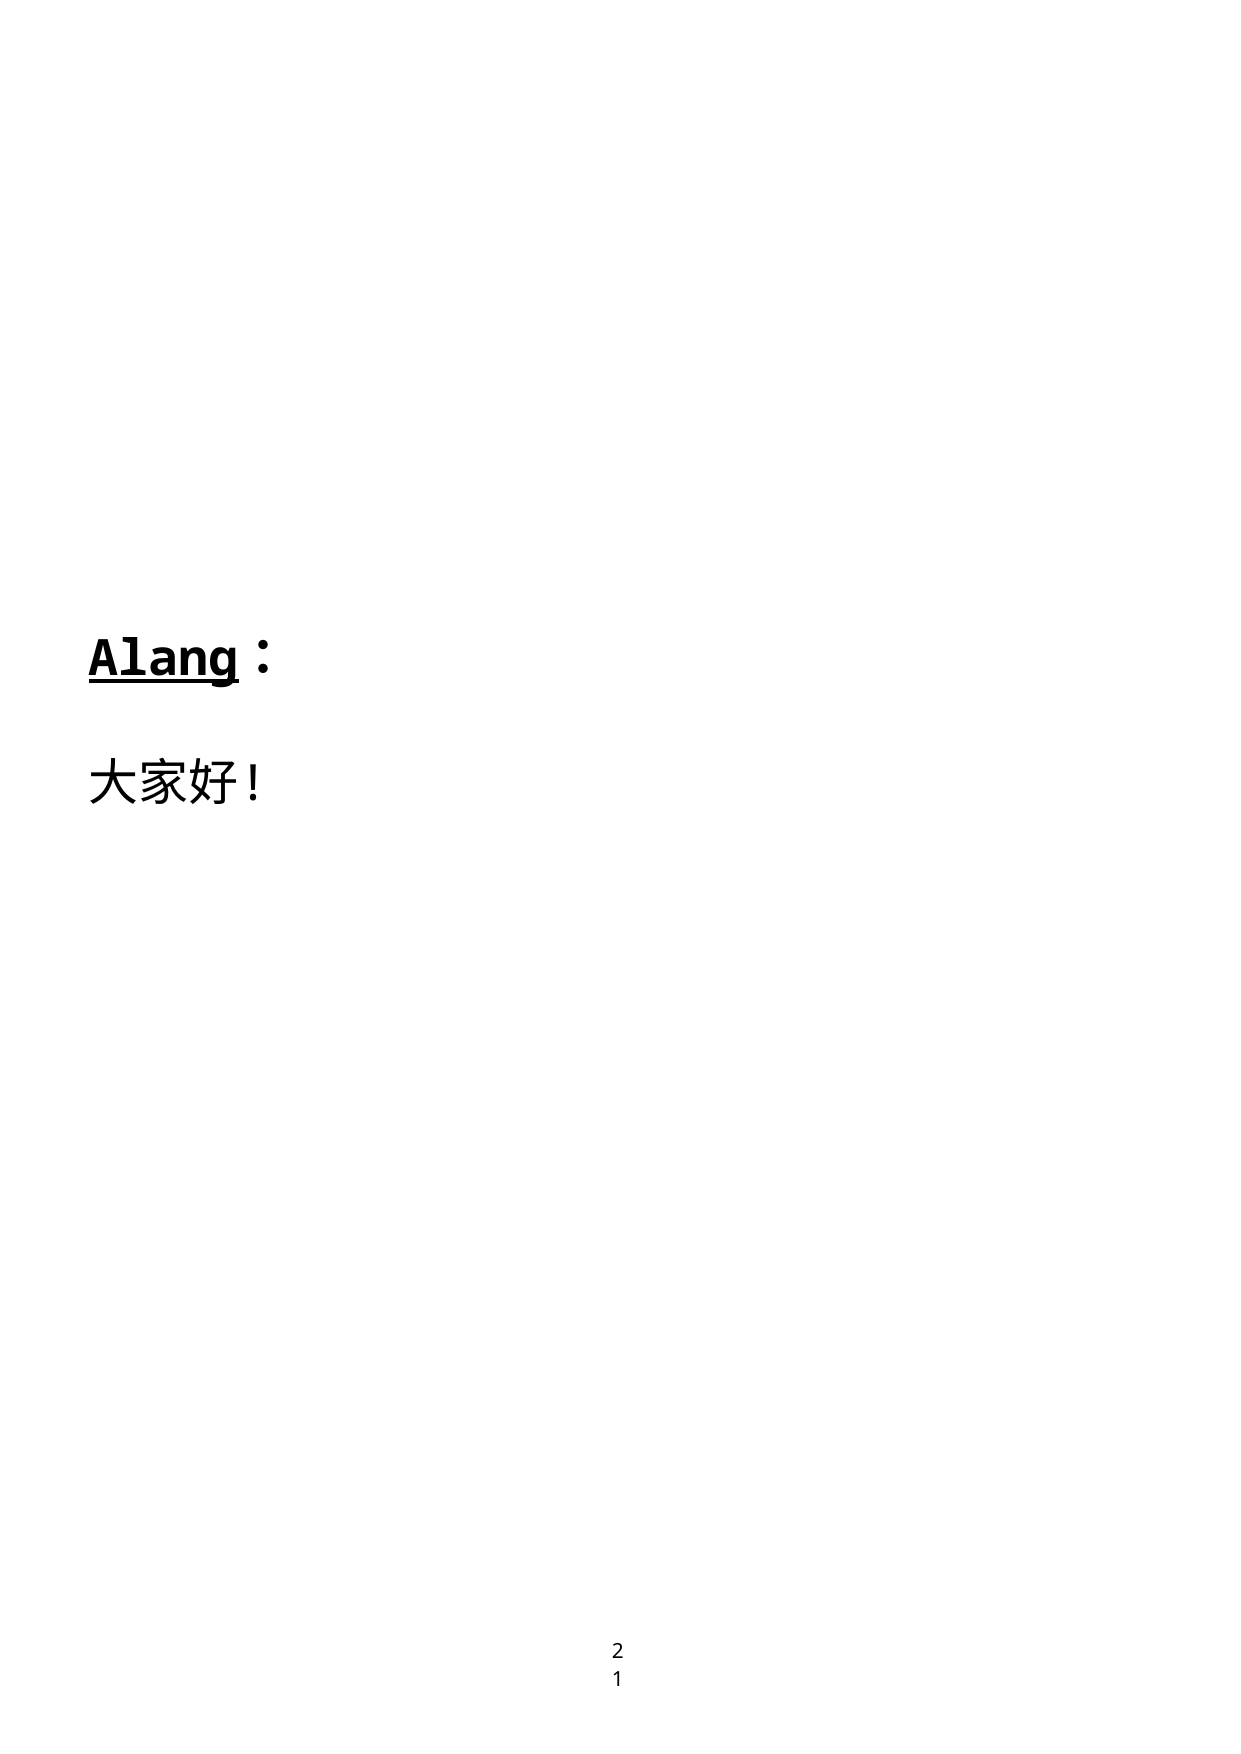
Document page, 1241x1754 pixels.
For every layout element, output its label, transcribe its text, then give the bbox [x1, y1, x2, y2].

text Alang： [89, 581, 1137, 706]
text 大家好! [89, 706, 1137, 831]
